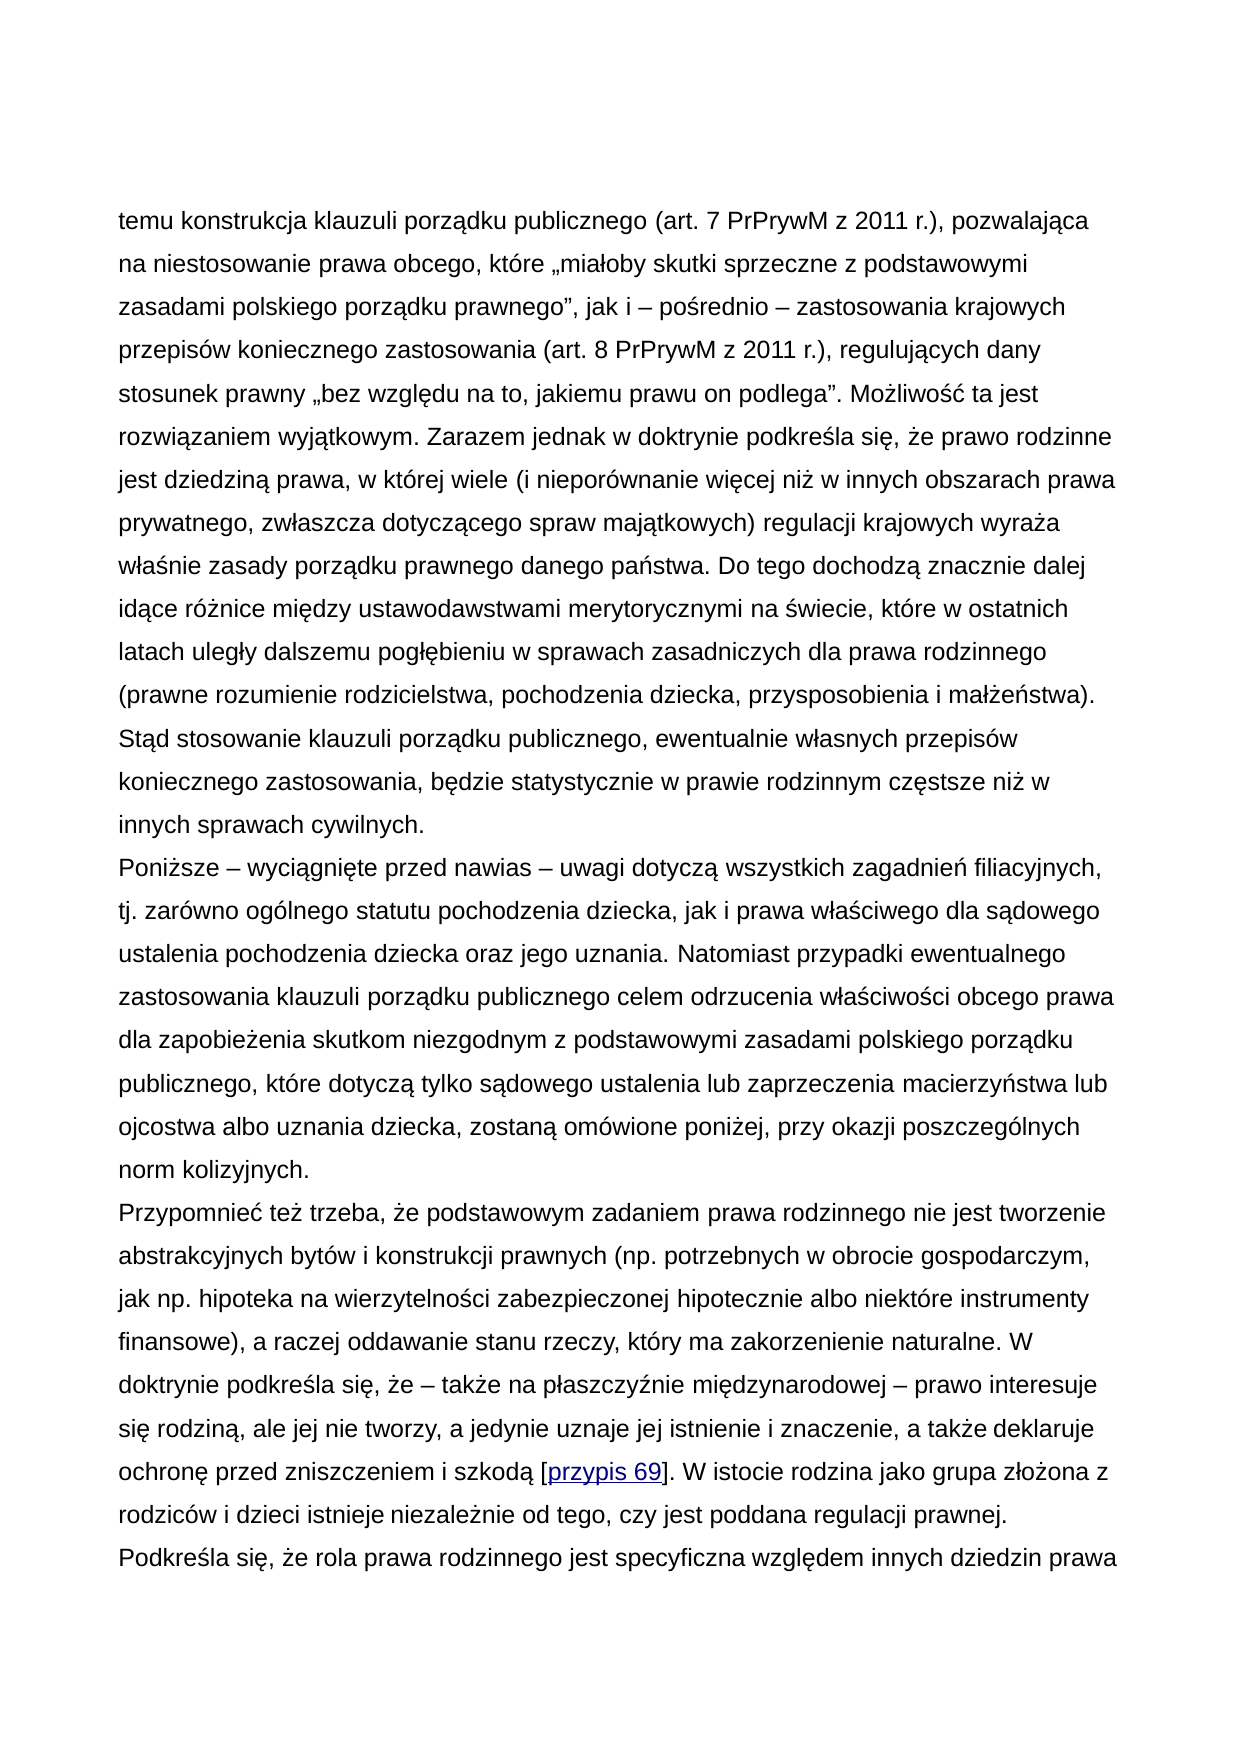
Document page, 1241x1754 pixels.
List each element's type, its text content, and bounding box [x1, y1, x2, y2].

text Przypomnieć też trzeba, że podstawowym zadaniem prawa rodzinnego nie jest tworzenie abstrakcyjnych bytów i konstrukcji prawnych (np. potrzebnych w obrocie gospodarczym, jak np. hipoteka na wierzytelności zabezpieczonej hipotecznie albo niektóre instrumenty finansowe), a raczej oddawanie stanu rzeczy, który ma zakorzenienie naturalne. W doktrynie podkreśla się, że – także na płaszczyźnie międzynarodowej – prawo interesuje się rodziną, ale jej nie tworzy, a jedynie uznaje jej istnienie i znaczenie, a także deklaruje ochronę przed zniszczeniem i szkodą [przypis 69]. W istocie rodzina jako grupa złożona z rodziców i dzieci istnieje niezależnie od tego, czy jest poddana regulacji prawnej. Podkreśla się, że rola prawa rodzinnego jest specyficzna względem innych dziedzin prawa [118, 1198, 1122, 1572]
text temu konstrukcja klauzuli porządku publicznego (art. 7 PrPrywM z 2011 r.), pozwalająca na niestosowanie prawa obcego, które „miałoby skutki sprzeczne z podstawowymi zasadami polskiego porządku prawnego”, jak i – pośrednio – zastosowania krajowych przepisów koniecznego zastosowania (art. 8 PrPrywM z 2011 r.), regulujących dany stosunek prawny „bez względu na to, jakiemu prawu on podlega”. Możliwość ta jest rozwiązaniem wyjątkowym. Zarazem jednak w doktrynie podkreśla się, że prawo rodzinne jest dziedziną prawa, w której wiele (i nieporównanie więcej niż w innych obszarach prawa prywatnego, zwłaszcza dotyczącego spraw majątkowych) regulacji krajowych wyraża właśnie zasady porządku prawnego danego państwa. Do tego dochodzą znacznie dalej idące różnice między ustawodawstwami merytorycznymi na świecie, które w ostatnich latach uległy dalszemu pogłębieniu w sprawach zasadniczych dla prawa rodzinnego (prawne rozumienie rodzicielstwa, pochodzenia dziecka, przysposobienia i małżeństwa). Stąd stosowanie klauzuli porządku publicznego, ewentualnie własnych przepisów koniecznego zastosowania, będzie statystycznie w prawie rodzinnym częstsze niż w innych sprawach cywilnych. [118, 206, 1122, 839]
text Poniższe – wyciągnięte przed nawias – uwagi dotyczą wszystkich zagadnień filiacyjnych, tj. zarówno ogólnego statutu pochodzenia dziecka, jak i prawa właściwego dla sądowego ustalenia pochodzenia dziecka oraz jego uznania. Natomiast przypadki ewentualnego zastosowania klauzuli porządku publicznego celem odrzucenia właściwości obcego prawa dla zapobieżenia skutkom niezgodnym z podstawowymi zasadami polskiego porządku publicznego, które dotyczą tylko sądowego ustalenia lub zaprzeczenia macierzyństwa lub ojcostwa albo uznania dziecka, zostaną omówione poniżej, przy okazji poszczególnych norm kolizyjnych. [118, 853, 1122, 1184]
